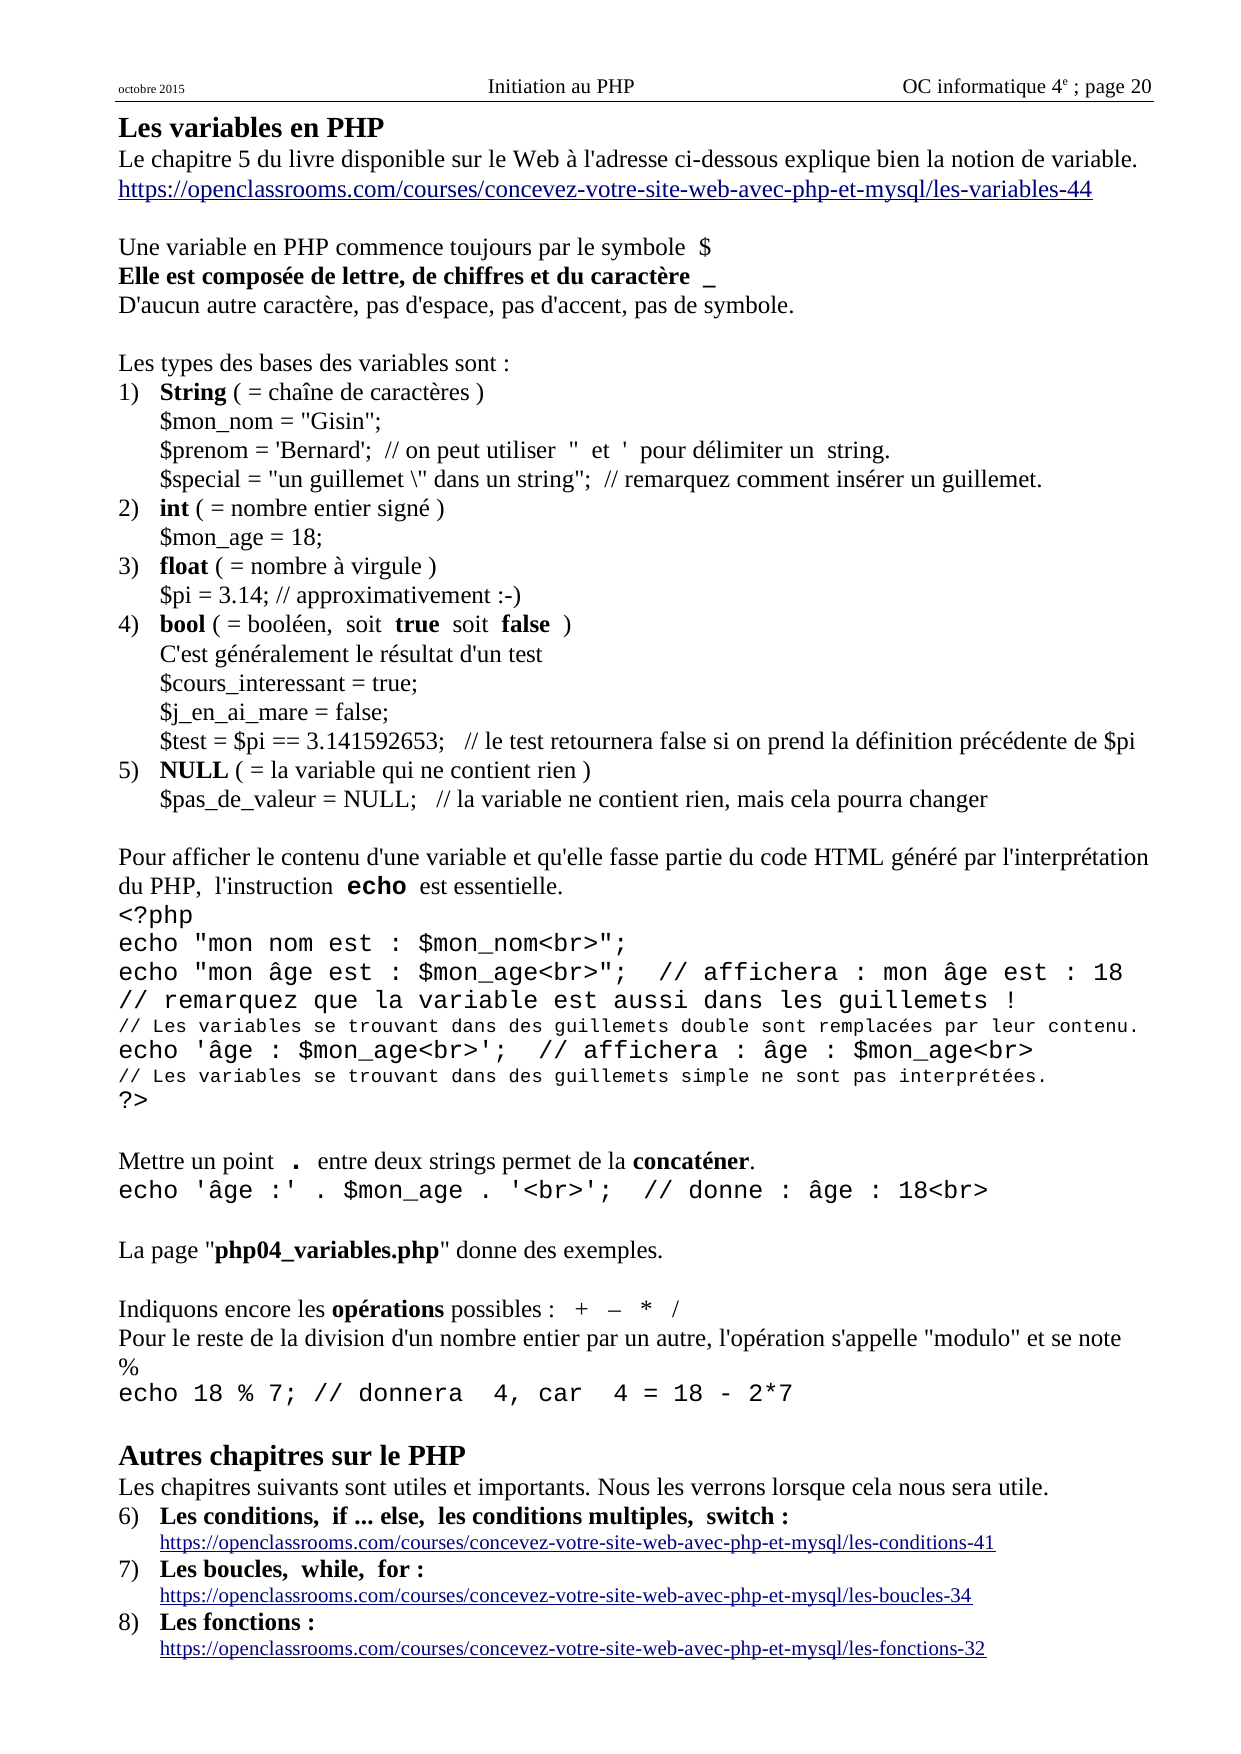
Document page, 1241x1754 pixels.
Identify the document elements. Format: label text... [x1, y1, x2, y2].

text Les variables en PHP [118, 111, 1152, 144]
text Elle est composée de lettre, de chiffres et du caractère _ [118, 261, 1152, 290]
text $mon_age = 18; [118, 522, 1152, 551]
text Pour le reste de la division d'un nombre entier par un autre, l'opération s'appelle "modulo" et se note % [118, 1322, 1152, 1381]
text Le chapitre 5 du livre disponible sur le Web à l'adresse ci-dessous explique bien la notion de variable. [118, 144, 1152, 173]
text https://openclassrooms.com/courses/concevez-votre-site-web-avec-php-et-mysql/les-variables-44 [118, 173, 1152, 202]
text $pas_de_valeur = NULL; // la variable ne contient rien, mais cela pourra changer [118, 784, 1152, 813]
text 3) float ( = nombre à virgule ) [118, 551, 1152, 580]
text C'est généralement le résultat d'un test [118, 638, 1152, 667]
text $special = "un guillemet \" dans un string"; // remarquez comment insérer un guillemet. [118, 464, 1152, 493]
text echo 'âge :' . $mon_age . '<br>'; // donne : âge : 18<br> [118, 1178, 1152, 1206]
text La page "php04_variables.php" donne des exemples. [118, 1235, 1152, 1264]
text D'aucun autre caractère, pas d'espace, pas d'accent, pas de symbole. [118, 290, 1152, 319]
text $pi = 3.14; // approximativement :-) [118, 580, 1152, 609]
text Une variable en PHP commence toujours par le symbole $ [118, 232, 1152, 261]
text 2) int ( = nombre entier signé ) [118, 493, 1152, 522]
text $prenom = 'Bernard'; // on peut utiliser " et ' pour délimiter un string. [118, 435, 1152, 464]
text echo 18 % 7; // donnera 4, car 4 = 18 - 2*7 [118, 1381, 1152, 1409]
text Les chapitres suivants sont utiles et importants. Nous les verrons lorsque cela nous sera utile. [118, 1472, 1152, 1501]
text // remarquez que la variable est aussi dans les guillemets ! [118, 988, 1152, 1016]
text $cours_interessant = true; [118, 667, 1152, 697]
text Autres chapitres sur le PHP [118, 1438, 1152, 1472]
text $test = $pi == 3.141592653; // le test retournera false si on prend la définition précédente de $pi [118, 726, 1152, 755]
text Indiquons encore les opérations possibles : + – * / [118, 1293, 1152, 1322]
text // Les variables se trouvant dans des guillemets double sont remplacées par leur contenu. [118, 1016, 1152, 1038]
text 6) Les conditions, if ... else, les conditions multiples, switch : https://openclassrooms.com/courses/concevez-votre-site-web-avec-php-et-mysql/les-conditions-41 [118, 1501, 1152, 1554]
text echo 'âge : $mon_age<br>'; // affichera : âge : $mon_age<br> [118, 1038, 1152, 1066]
text 5) NULL ( = la variable qui ne contient rien ) [118, 755, 1152, 784]
text <?php [118, 902, 1152, 931]
text echo "mon nom est : $mon_nom<br>"; [118, 931, 1152, 959]
text echo "mon âge est : $mon_age<br>"; // affichera : mon âge est : 18 [118, 959, 1152, 988]
text Les types des bases des variables sont : [118, 348, 1152, 377]
text Pour afficher le contenu d'une variable et qu'elle fasse partie du code HTML généré par l'interprétation du PHP, l'instruction echo est essentielle. [118, 842, 1152, 902]
text ?> [118, 1088, 1152, 1116]
text 4) bool ( = booléen, soit true soit false ) [118, 609, 1152, 638]
text // Les variables se trouvant dans des guillemets simple ne sont pas interprétées. [118, 1066, 1152, 1088]
text 8) Les fonctions : https://openclassrooms.com/courses/concevez-votre-site-web-avec-php-et-mysql/les-fonctions-32 [118, 1607, 1152, 1660]
text $j_en_ai_mare = false; [118, 697, 1152, 726]
text Mettre un point . entre deux strings permet de la concaténer. [118, 1145, 1152, 1178]
text 1) String ( = chaîne de caractères ) $mon_nom = "Gisin"; [118, 377, 1152, 435]
text 7) Les boucles, while, for : https://openclassrooms.com/courses/concevez-votre-site-web-avec-php-et-mysql/les-boucles-34 [118, 1554, 1152, 1607]
